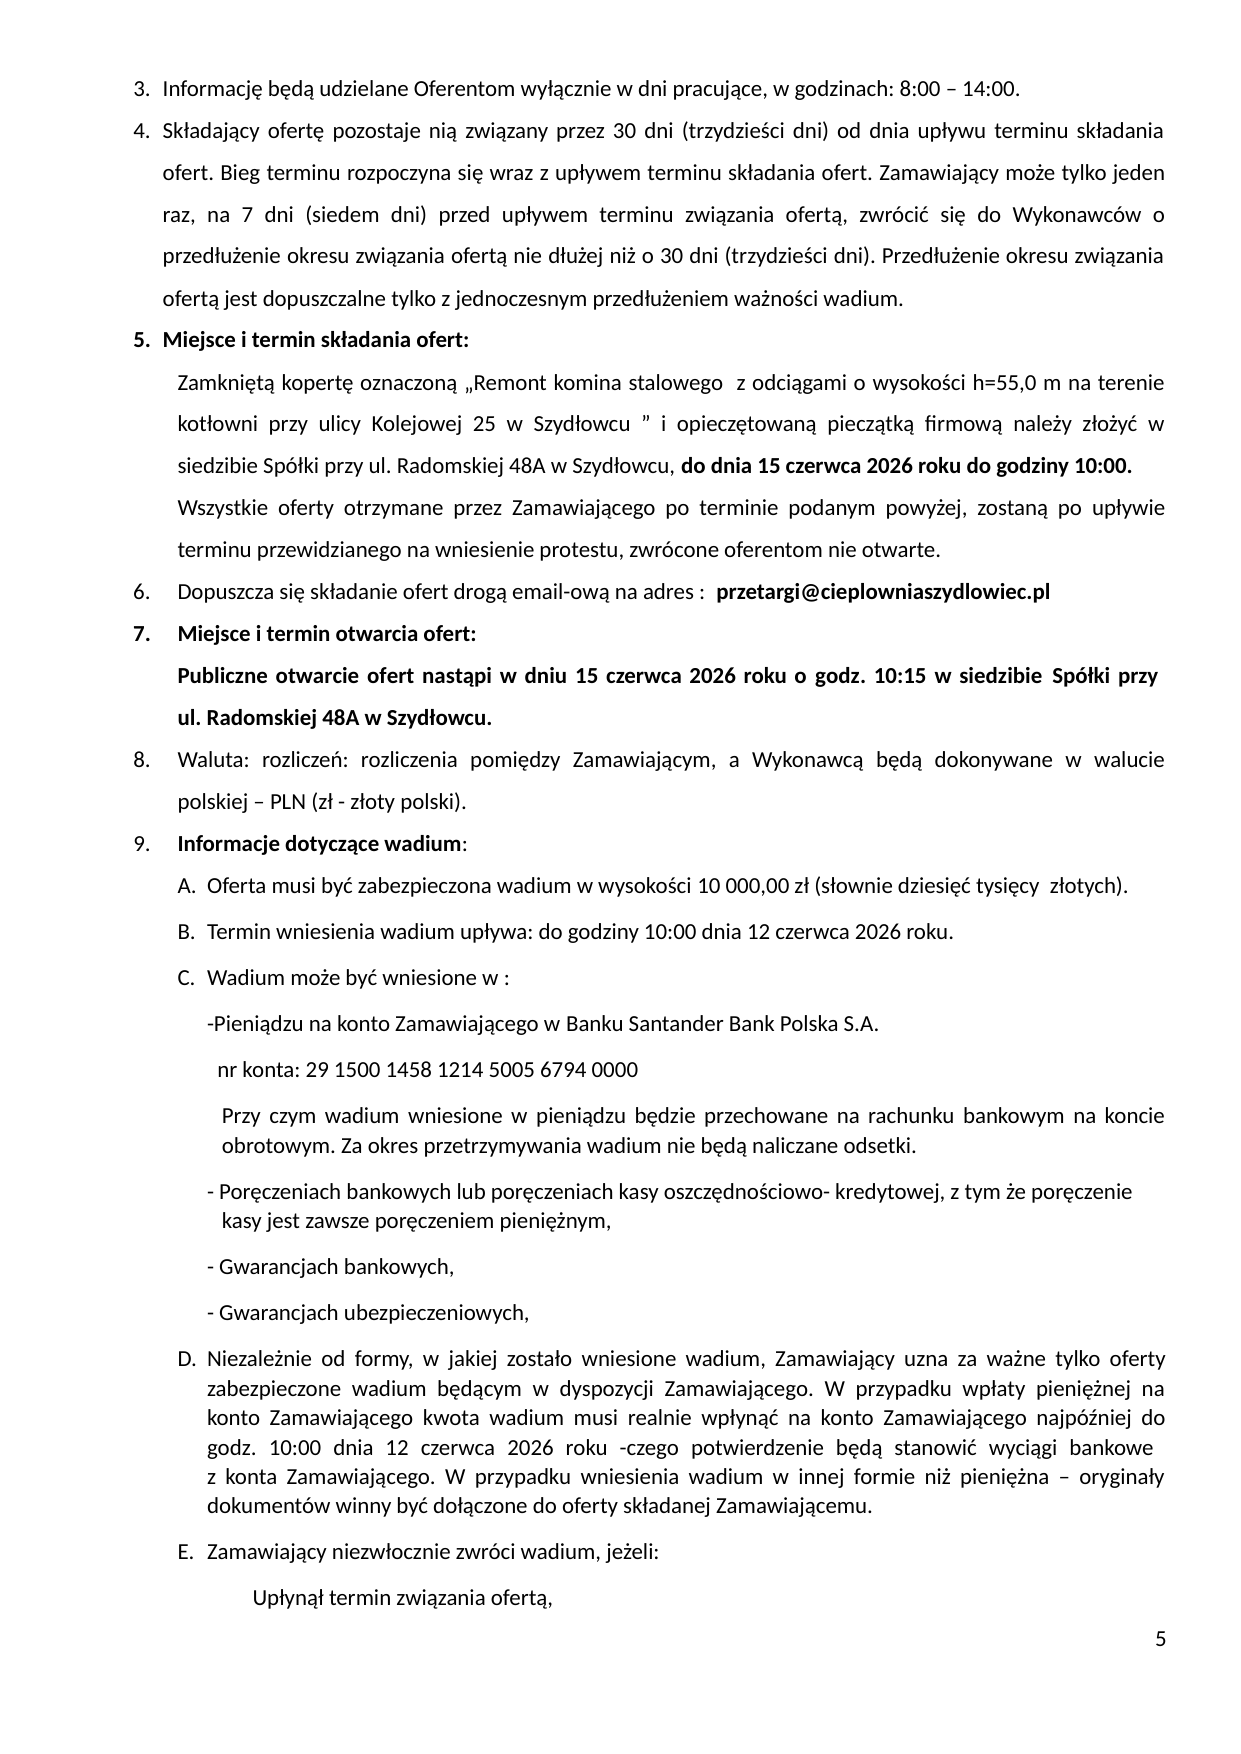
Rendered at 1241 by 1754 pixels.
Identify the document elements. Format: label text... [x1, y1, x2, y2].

list -Pieniądzu na konto Zamawiającego w Banku Santander Bank Polska S.A. [207, 1009, 1167, 1037]
text Publiczne otwarcie ofert nastąpi w dniu 15 czerwca 2026 roku o godz. 10:15 w siedzibie Spółki przy ul. Radomskiej 48A w Szydłowcu. [177, 661, 1167, 731]
text Zamkniętą kopertę oznaczoną „Remont komina stalowego z odciągami o wysokości h=55,0 m na terenie kotłowni przy ulicy Kolejowej 25 w Szydłowcu ” i opieczętowaną pieczątką firmową należy złożyć w siedzibie Spółki przy ul. Radomskiej 48A w Szydłowcu, do dnia 15 czerwca 2026 roku do godziny 10:00. [177, 368, 1167, 479]
list Przy czym wadium wniesione w pieniądzu będzie przechowane na rachunku bankowym na koncie obrotowym. Za okres przetrzymywania wadium nie będą naliczane odsetki. [222, 1102, 1167, 1159]
list nr konta: 29 1500 1458 1214 5005 6794 0000 [207, 1056, 1167, 1083]
list Informacje dotyczące wadium: [133, 829, 1167, 857]
list Upłynął termin związania ofertą, [252, 1583, 1167, 1611]
list - Poręczeniach bankowych lub poręczeniach kasy oszczędnościowo- kredytowej, z tym że poręczenie kasy jest zawsze poręczeniem pieniężnym, [207, 1177, 1167, 1234]
text Wszystkie oferty otrzymane przez Zamawiającego po terminie podanym powyżej, zostaną po upływie terminu przewidzianego na wniesienie protestu, zwrócone oferentom nie otwarte. [177, 493, 1167, 563]
list - Gwarancjach ubezpieczeniowych, [207, 1298, 1167, 1326]
list Składający ofertę pozostaje nią związany przez 30 dni (trzydzieści dni) od dnia upływu terminu składania ofert. Bieg terminu rozpoczyna się wraz z upływem terminu składania ofert. Zamawiający może tylko jeden raz, na 7 dni (siedem dni) przed upływem terminu związania ofertą, zwrócić się do Wykonawców o przedłużenie okresu związania ofertą nie dłużej niż o 30 dni (trzydzieści dni). Przedłużenie okresu związania ofertą jest dopuszczalne tylko z jednoczesnym przedłużeniem ważności wadium. [133, 116, 1167, 312]
list Informację będą udzielane Oferentom wyłącznie w dni pracujące, w godzinach: 8:00 – 14:00. [133, 74, 1167, 102]
list Wadium może być wniesione w : [177, 963, 1167, 991]
list Oferta musi być zabezpieczona wadium w wysokości 10 000,00 zł (słownie dziesięć tysięcy złotych). [177, 871, 1167, 899]
list Miejsce i termin składania ofert: [133, 326, 1167, 354]
list - Gwarancjach bankowych, [207, 1252, 1167, 1280]
list Waluta: rozliczeń: rozliczenia pomiędzy Zamawiającym, a Wykonawcą będą dokonywane w walucie polskiej – PLN (zł - złoty polski). [133, 745, 1167, 815]
list Miejsce i termin otwarcia ofert: [133, 619, 1167, 647]
list Zamawiający niezwłocznie zwróci wadium, jeżeli: [177, 1537, 1167, 1565]
list Termin wniesienia wadium upływa: do godziny 10:00 dnia 12 czerwca 2026 roku. [177, 917, 1167, 945]
list Niezależnie od formy, w jakiej zostało wniesione wadium, Zamawiający uzna za ważne tylko oferty zabezpieczone wadium będącym w dyspozycji Zamawiającego. W przypadku wpłaty pieniężnej na konto Zamawiającego kwota wadium musi realnie wpłynąć na konto Zamawiającego najpóźniej do godz. 10:00 dnia 12 czerwca 2026 roku -czego potwierdzenie będą stanowić wyciągi bankowe z konta Zamawiającego. W przypadku wniesienia wadium w innej formie niż pieniężna – oryginały dokumentów winny być dołączone do oferty składanej Zamawiającemu. [177, 1344, 1167, 1519]
list Dopuszcza się składanie ofert drogą email-ową na adres : przetargi@cieplowniaszydlowiec.pl [133, 577, 1167, 606]
